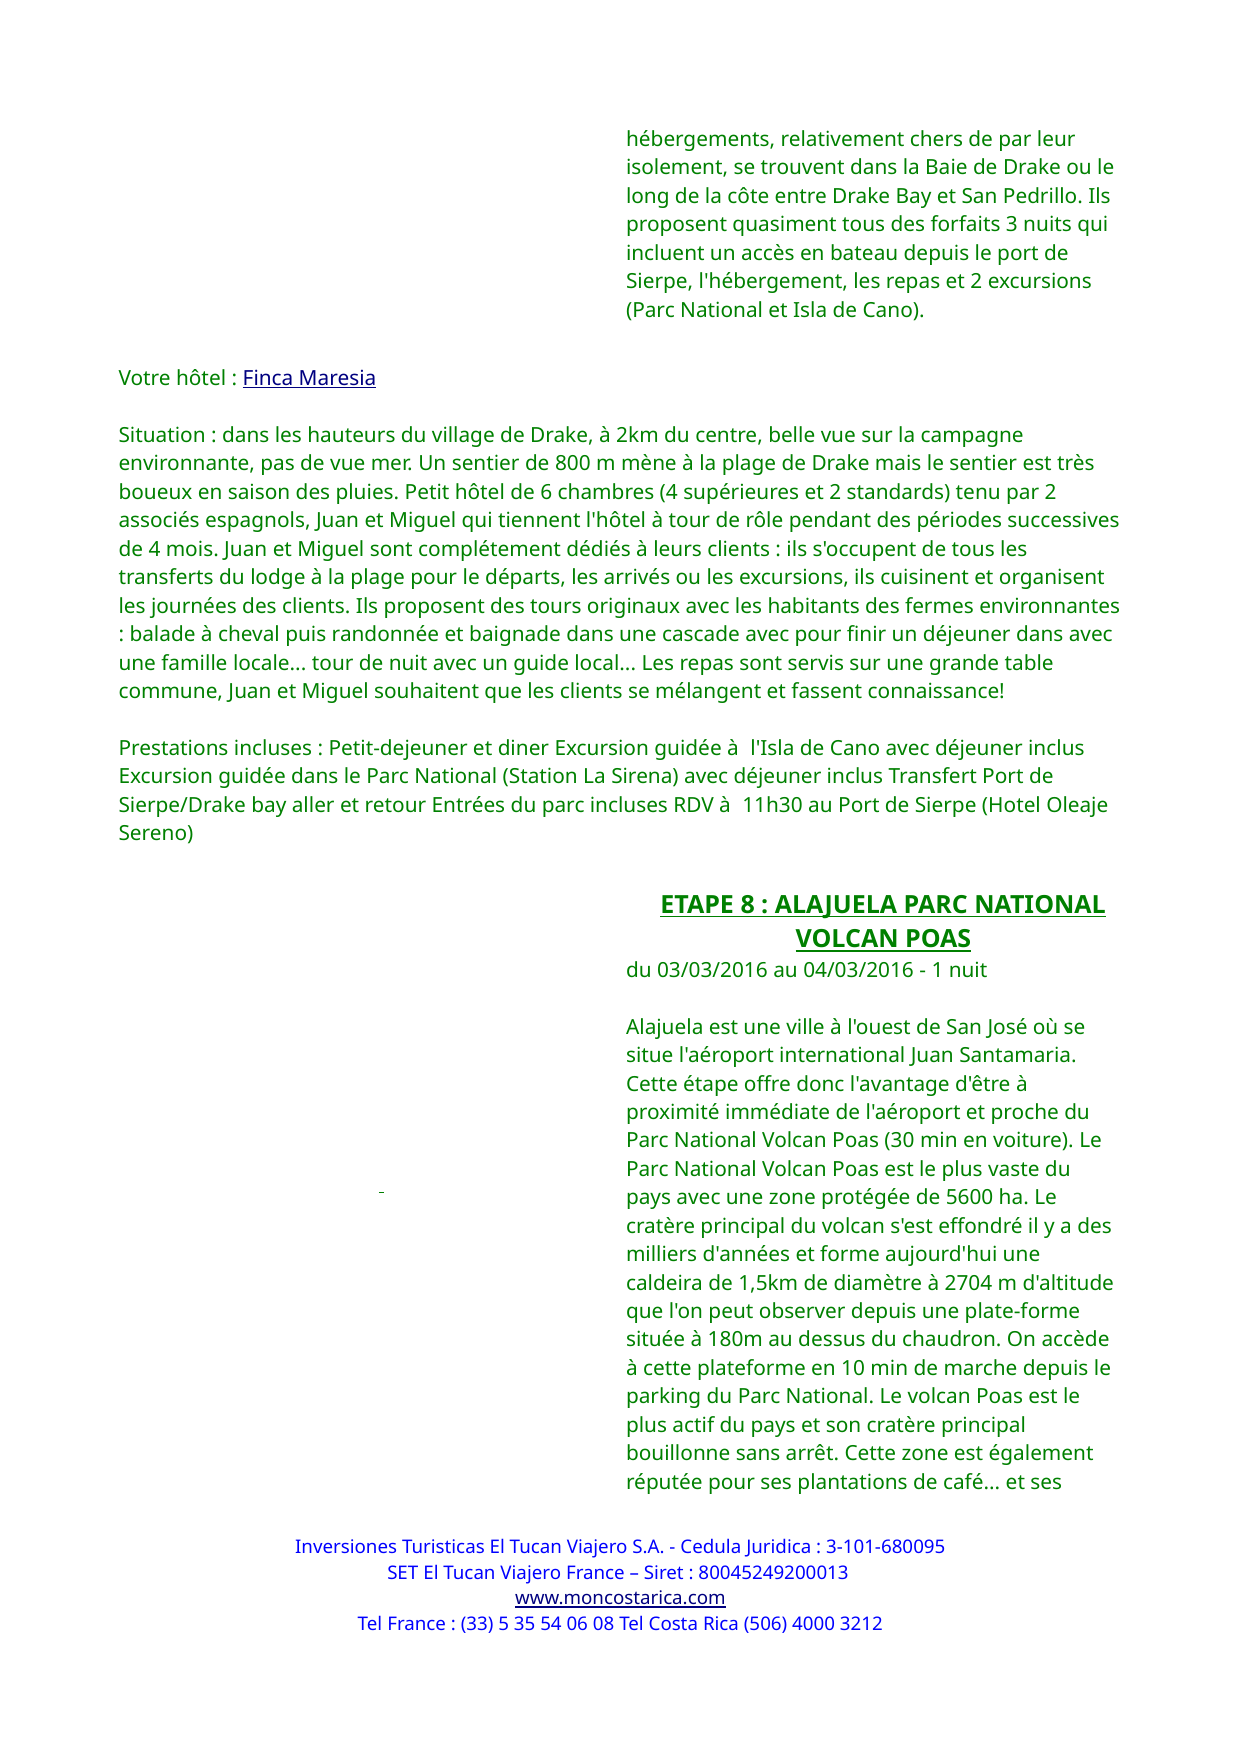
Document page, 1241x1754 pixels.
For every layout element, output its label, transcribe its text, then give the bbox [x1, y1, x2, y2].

text Situation : dans les hauteurs du village de Drake, à 2km du centre, belle vue sur la campagne environnante, pas de vue mer. Un sentier de 800 m mène à la plage de Drake mais le sentier est très boueux en saison des pluies. Petit hôtel de 6 chambres (4 supérieures et 2 standards) tenu par 2 associés espagnols, Juan et Miguel qui tiennent l'hôtel à tour de rôle pendant des périodes successives de 4 mois. Juan et Miguel sont complétement dédiés à leurs clients : ils s'occupent de tous les transferts du lodge à la plage pour le départs, les arrivés ou les excursions, ils cuisinent et organisent les journées des clients. Ils proposent des tours originaux avec les habitants des fermes environnantes : balade à cheval puis randonnée et baignade dans une cascade avec pour finir un déjeuner dans avec une famille locale... tour de nuit avec un guide local... Les repas sont servis sur une grande table commune, Juan et Miguel souhaitent que les clients se mélangent et fassent connaissance! [118, 420, 1122, 704]
table_header hébergements, relativement chers de par leur isolement, se trouvent dans la Baie de Drake ou le long de la côte entre Drake Bay et San Pedrillo. Ils proposent quasiment tous des forfaits 3 nuits qui incluent un accès en bateau depuis le port de Sierpe, l'hébergement, les repas et 2 excursions (Parc National et Isla de Cano). [620, 118, 1122, 329]
table_header [118, 118, 620, 329]
table_header ETAPE 8 : ALAJUELA PARC NATIONAL VOLCAN POAS du 03/03/2016 au 04/03/2016 - 1 nuit Alajuela est une ville à l'ouest de San José où se situe l'aéroport international Juan Santamaria. Cette étape offre donc l'avantage d'être à proximité immédiate de l'aéroport et proche du Parc National Volcan Poas (30 min en voiture). Le Parc National Volcan Poas est le plus vaste du pays avec une zone protégée de 5600 ha. Le cratère principal du volcan s'est effondré il y a des milliers d'années et forme aujourd'hui une caldeira de 1,5km de diamètre à 2704 m d'altitude que l'on peut observer depuis une plate-forme située à 180m au dessus du chaudron. On accède à cette plateforme en 10 min de marche depuis le parking du Parc National. Le volcan Poas est le plus actif du pays et son cratère principal bouillonne sans arrêt. Cette zone est également réputée pour ses plantations de café... et ses [620, 881, 1122, 1501]
text Prestations incluses : Petit-dejeuner et diner Excursion guidée à l'Isla de Cano avec déjeuner inclus Excursion guidée dans le Parc National (Station La Sirena) avec déjeuner inclus Transfert Port de Sierpe/Drake bay aller et retour Entrées du parc incluses RDV à 11h30 au Port de Sierpe (Hotel Oleaje Sereno) [118, 733, 1122, 847]
table_header [118, 881, 620, 1501]
text Votre hôtel : Finca Maresia [118, 363, 1122, 391]
